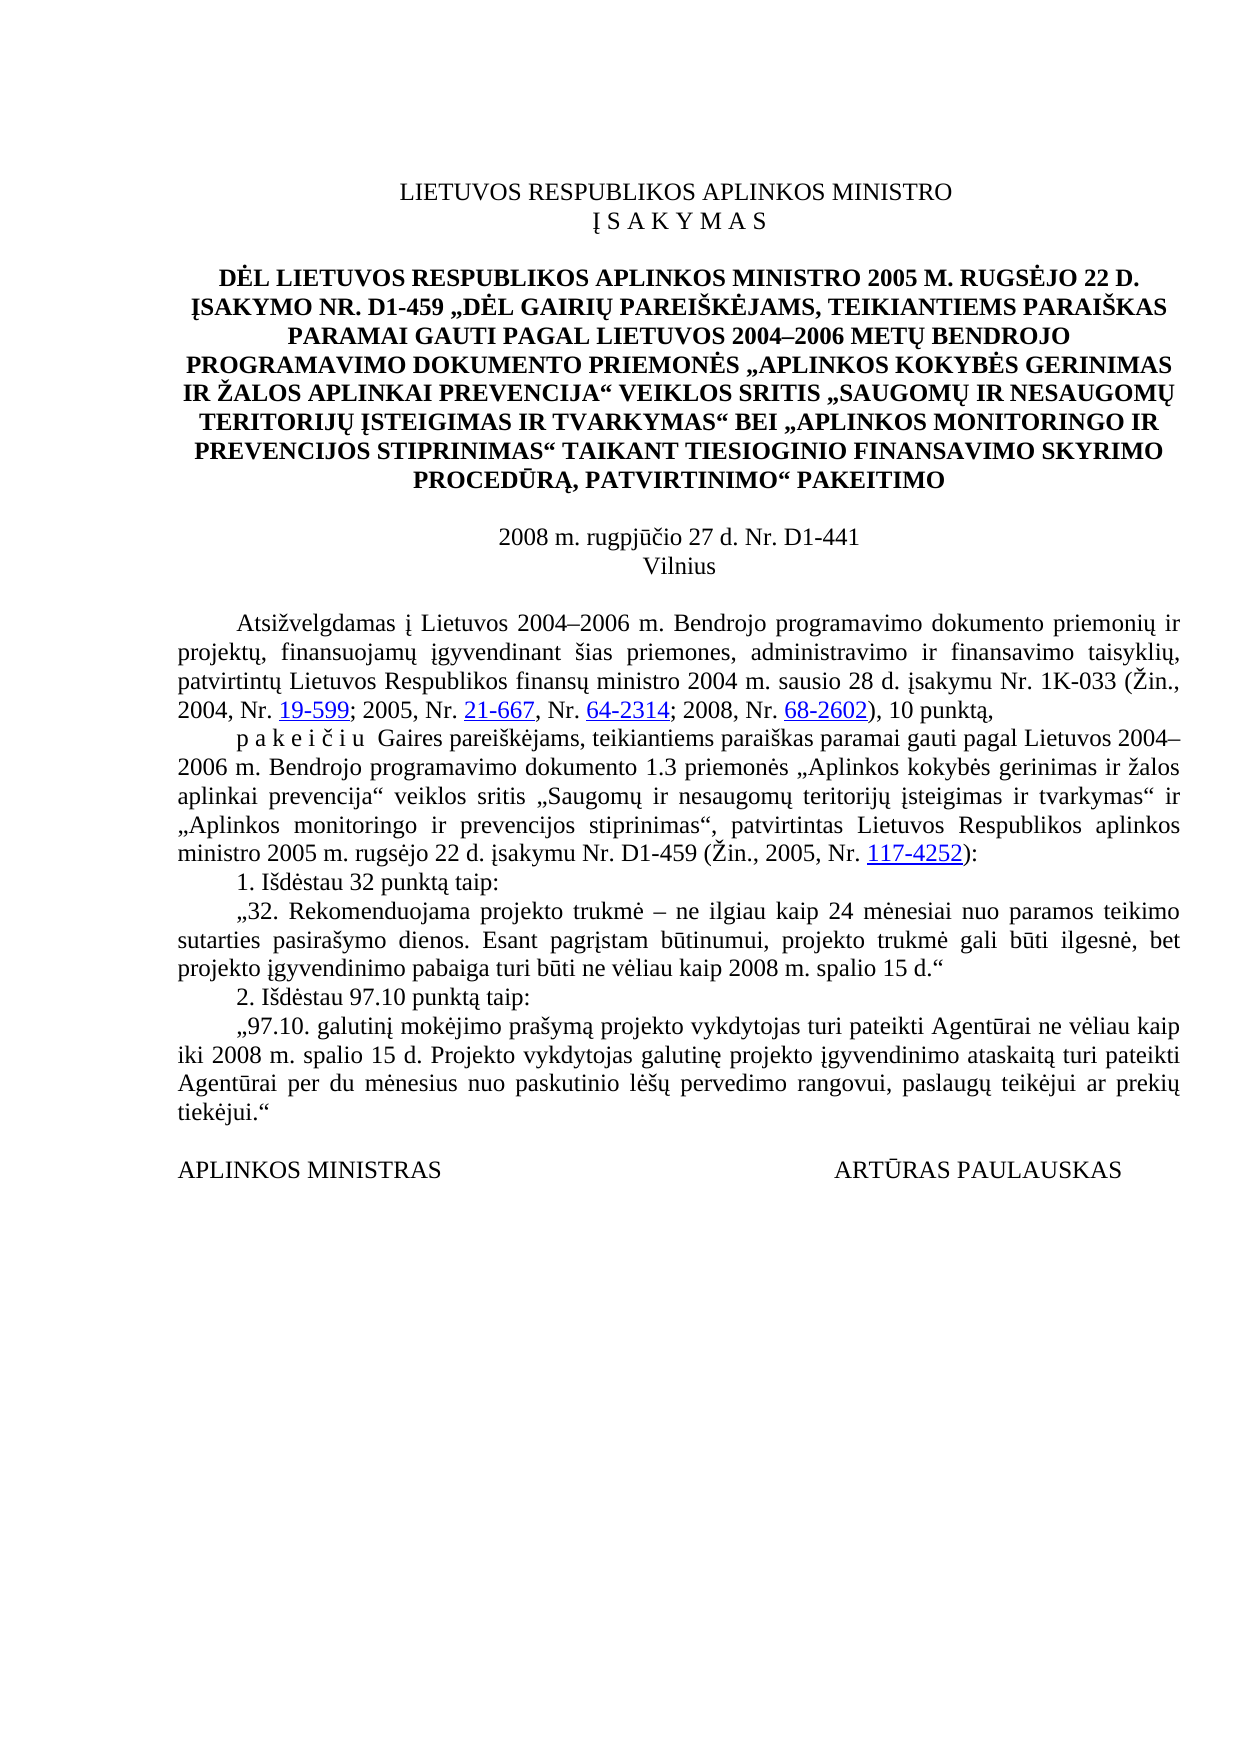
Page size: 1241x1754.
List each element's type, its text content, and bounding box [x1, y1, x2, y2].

text ĮSAKYMAS [177, 206, 1181, 235]
text pakeičiu Gaires pareiškėjams, teikiantiems paraiškas paramai gauti pagal Lietuvos 2004–2006 m. Bendrojo programavimo dokumento 1.3 priemonės „Aplinkos kokybės gerinimas ir žalos aplinkai prevencija“ veiklos sritis „Saugomų ir nesaugomų teritorijų įsteigimas ir tvarkymas“ ir „Aplinkos monitoringo ir prevencijos stiprinimas“, patvirtintas Lietuvos Respublikos aplinkos ministro 2005 m. rugsėjo 22 d. įsakymu Nr. D1-459 (Žin., 2005, Nr. 117-4252): [177, 723, 1181, 867]
text 1. Išdėstau 32 punktą taip: [177, 867, 1181, 896]
text LIETUVOS RESPUBLIKOS APLINKOS MINISTRO [177, 177, 1181, 206]
text „97.10. galutinį mokėjimo prašymą projekto vykdytojas turi pateikti Agentūrai ne vėliau kaip iki 2008 m. spalio 15 d. Projekto vykdytojas galutinę projekto įgyvendinimo ataskaitą turi pateikti Agentūrai per du mėnesius nuo paskutinio lėšų pervedimo rangovui, paslaugų teikėjui ar prekių tiekėjui.“ [177, 1011, 1181, 1126]
text 2. Išdėstau 97.10 punktą taip: [177, 982, 1181, 1011]
text DĖL LIETUVOS RESPUBLIKOS APLINKOS MINISTRO 2005 M. RUGSĖJO 22 D. ĮSAKYMO NR. D1-459 „DĖL GAIRIŲ PAREIŠKĖJAMS, TEIKIANTIEMS PARAIŠKAS PARAMAI GAUTI PAGAL LIETUVOS 2004–2006 METŲ BENDROJO PROGRAMAVIMO DOKUMENTO PRIEMONĖS „APLINKOS KOKYBĖS GERINIMAS IR ŽALOS APLINKAI PREVENCIJA“ VEIKLOS SRITIS „SAUGOMŲ IR NESAUGOMŲ TERITORIJŲ ĮSTEIGIMAS IR TVARKYMAS“ BEI „APLINKOS MONITORINGO IR PREVENCIJOS STIPRINIMAS“ TAIKANT TIESIOGINIO FINANSAVIMO SKYRIMO PROCEDŪRĄ, PATVIRTINIMO“ PAKEITIMO [177, 263, 1181, 493]
text Vilnius [177, 551, 1181, 580]
text APLINKOS MINISTRAS ARTŪRAS PAULAUSKAS [177, 1155, 1181, 1183]
text 2008 m. rugpjūčio 27 d. Nr. D1-441 [177, 522, 1181, 551]
text „32. Rekomenduojama projekto trukmė – ne ilgiau kaip 24 mėnesiai nuo paramos teikimo sutarties pasirašymo dienos. Esant pagrįstam būtinumui, projekto trukmė gali būti ilgesnė, bet projekto įgyvendinimo pabaiga turi būti ne vėliau kaip 2008 m. spalio 15 d.“ [177, 896, 1181, 982]
text Atsižvelgdamas į Lietuvos 2004–2006 m. Bendrojo programavimo dokumento priemonių ir projektų, finansuojamų įgyvendinant šias priemones, administravimo ir finansavimo taisyklių, patvirtintų Lietuvos Respublikos finansų ministro 2004 m. sausio 28 d. įsakymu Nr. 1K-033 (Žin., 2004, Nr. 19-599; 2005, Nr. 21-667, Nr. 64-2314; 2008, Nr. 68-2602), 10 punktą, [177, 608, 1181, 723]
